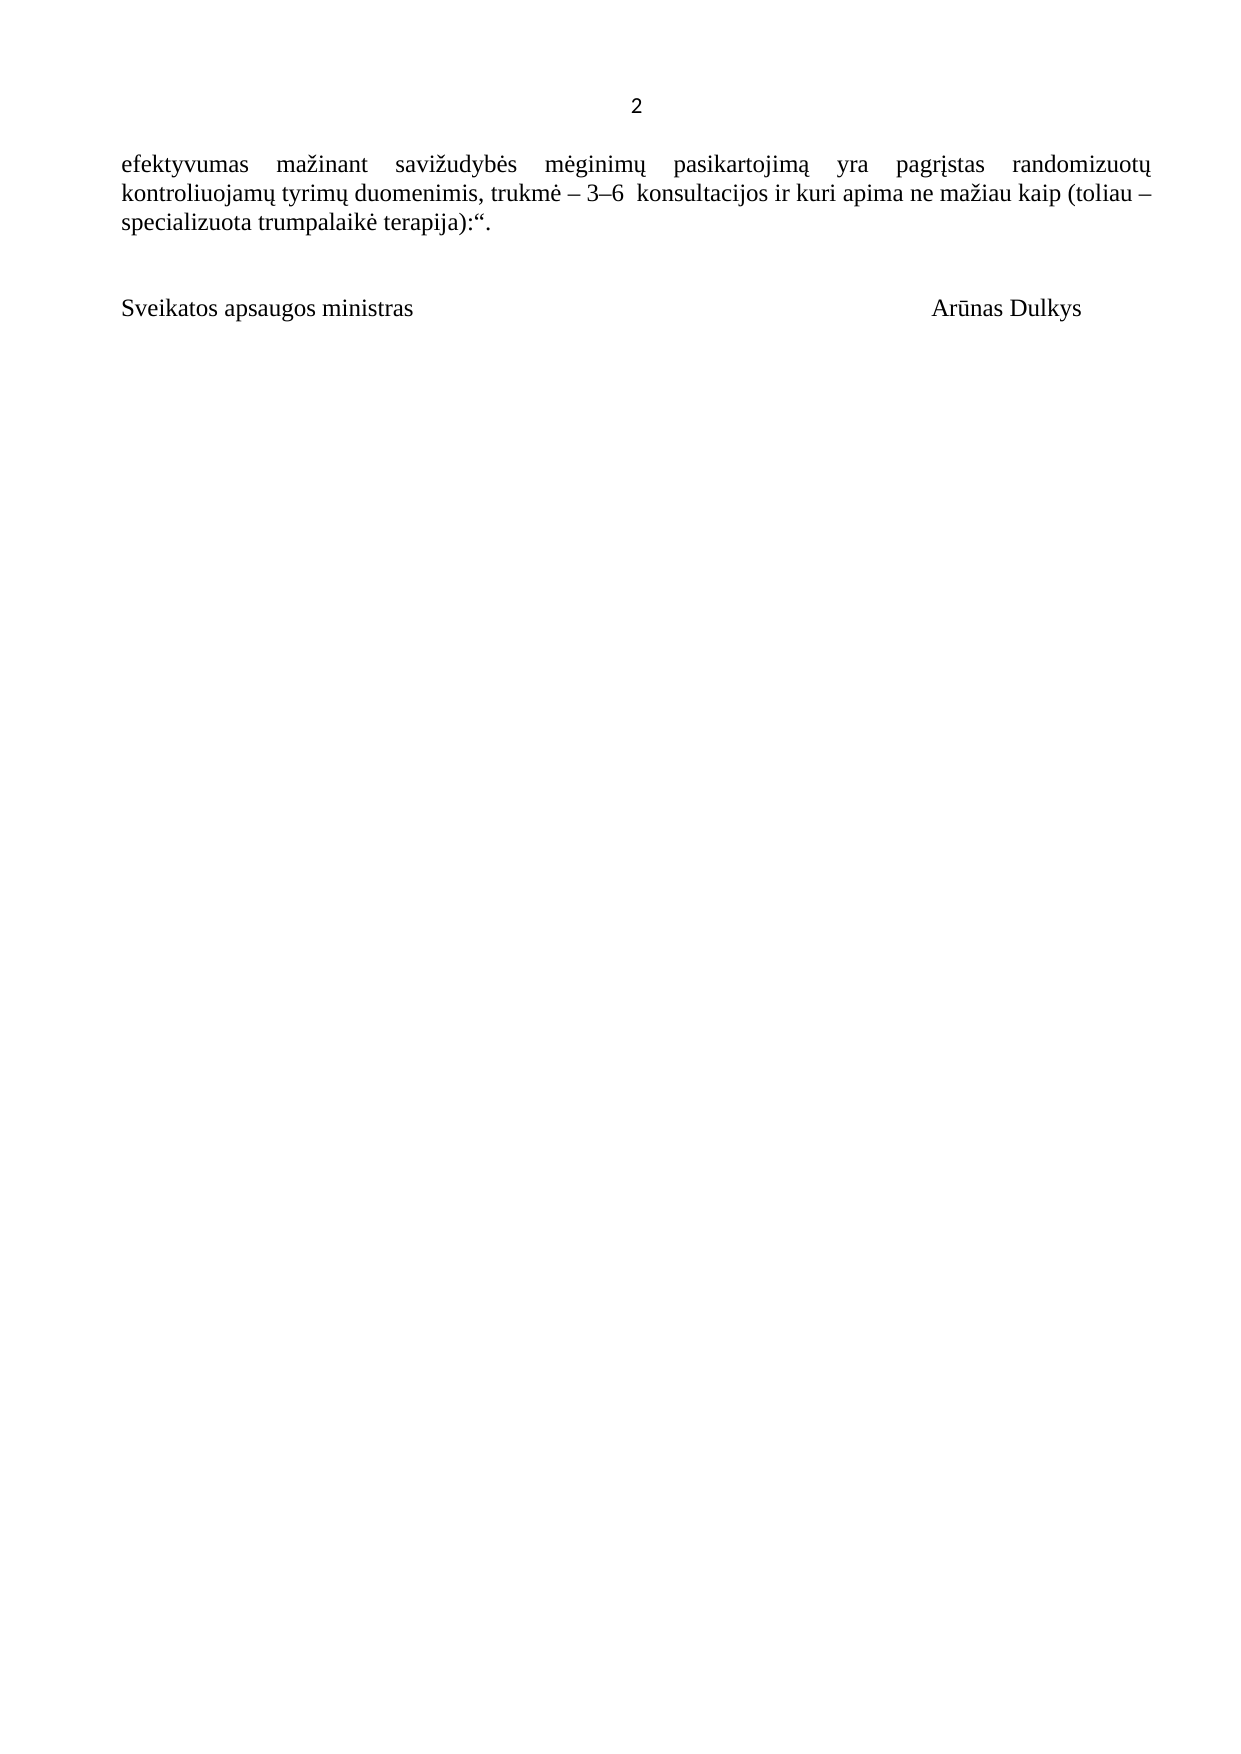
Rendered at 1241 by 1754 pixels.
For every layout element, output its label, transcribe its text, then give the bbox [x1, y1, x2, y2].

text efektyvumas mažinant savižudybės mėginimų pasikartojimą yra pagrįstas randomizuotų kontroliuojamų tyrimų duomenimis, trukmė – 3–6 konsultacijos ir kuri apima ne mažiau kaip (toliau – specializuota trumpalaikė terapija):“. [121, 149, 1152, 236]
text Sveikatos apsaugos ministras Arūnas Dulkys [121, 293, 1152, 322]
